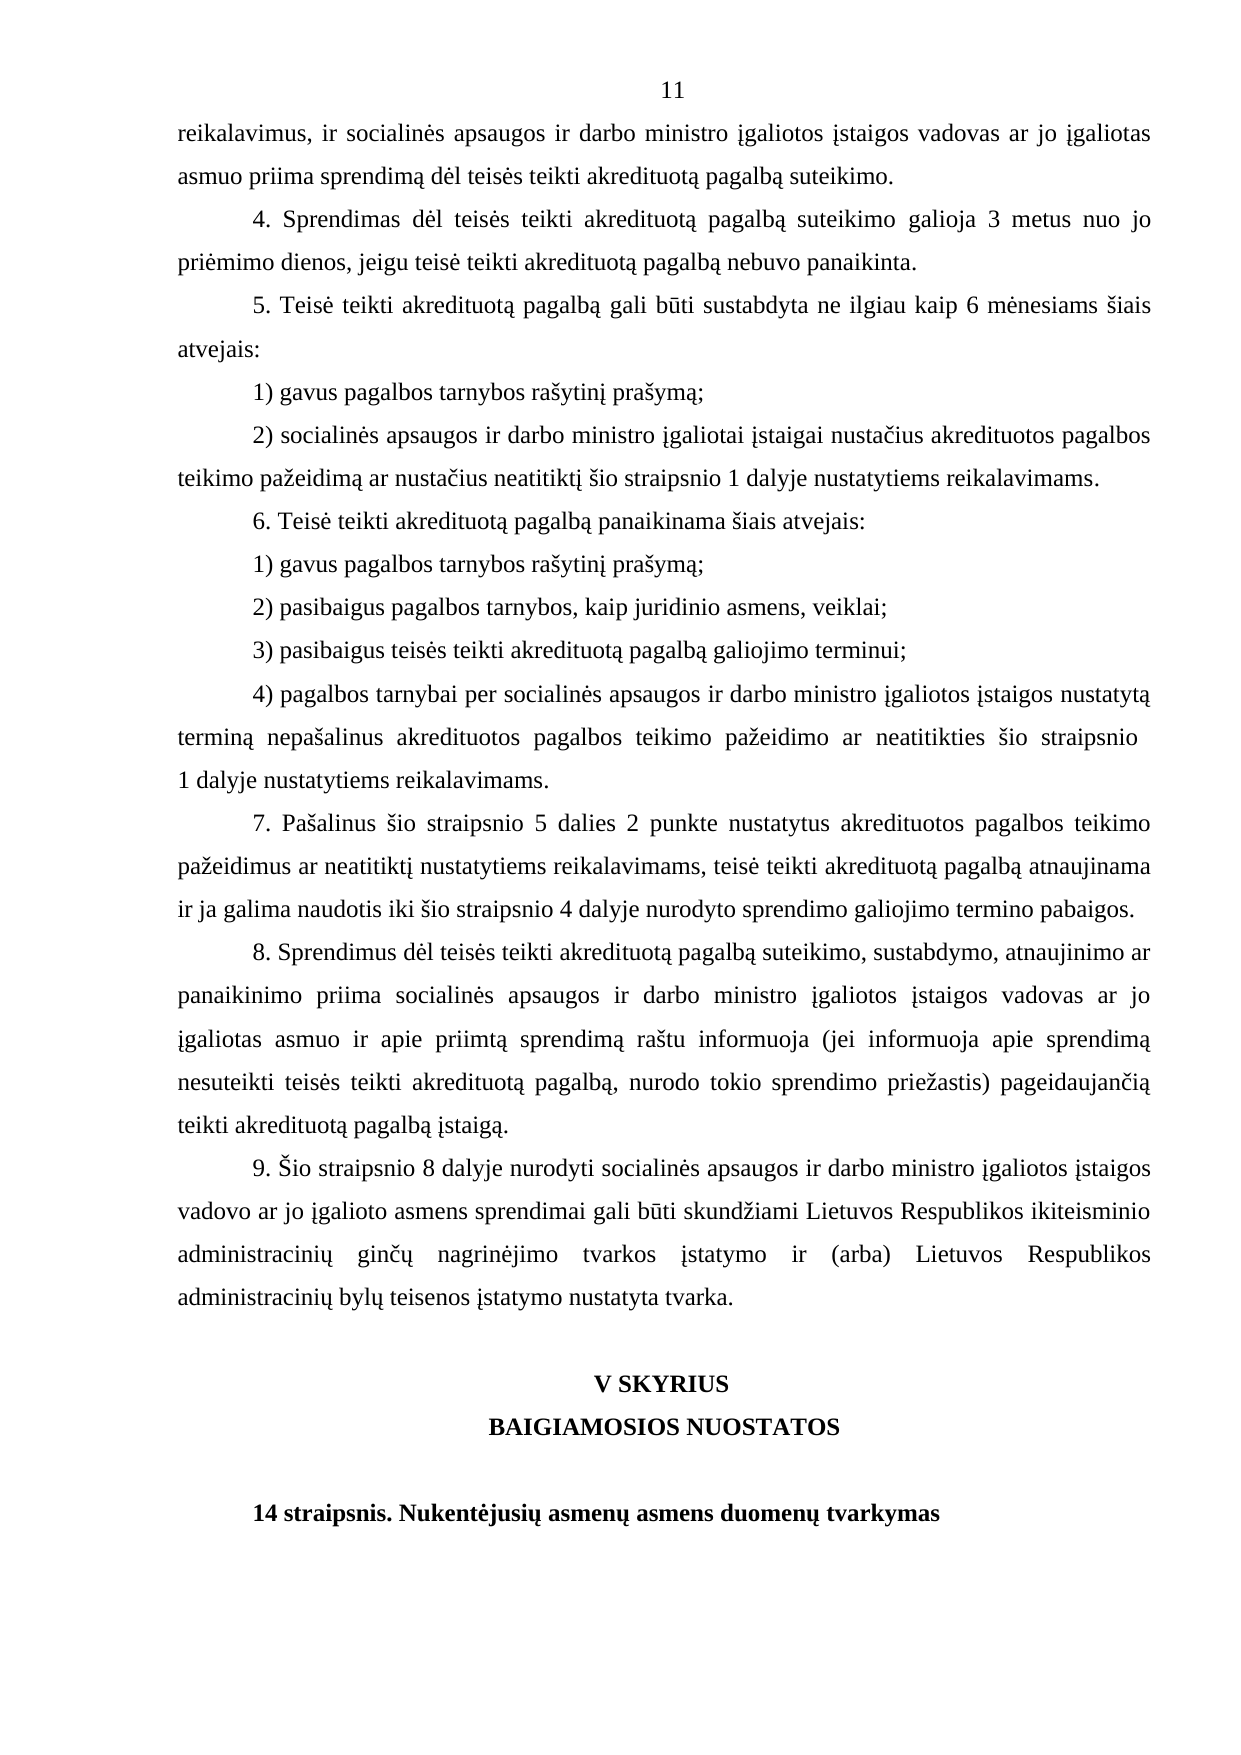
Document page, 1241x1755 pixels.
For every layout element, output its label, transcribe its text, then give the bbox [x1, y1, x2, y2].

text 1) gavus pagalbos tarnybos rašytinį prašymą; [177, 377, 1152, 406]
text 9. Šio straipsnio 8 dalyje nurodyti socialinės apsaugos ir darbo ministro įgaliotos įstaigos vadovo ar jo įgalioto asmens sprendimai gali būti skundžiami Lietuvos Respublikos ikiteisminio administracinių ginčų nagrinėjimo tvarkos įstatymo ir (arba) Lietuvos Respublikos administracinių bylų teisenos įstatymo nustatyta tvarka. [177, 1153, 1152, 1311]
text 2) pasibaigus pagalbos tarnybos, kaip juridinio asmens, veiklai; [177, 592, 1152, 621]
text 2) socialinės apsaugos ir darbo ministro įgaliotai įstaigai nustačius akredituotos pagalbos teikimo pažeidimą ar nustačius neatitiktį šio straipsnio 1 dalyje nustatytiems reikalavimams. [177, 420, 1152, 492]
text BAIGIAMOSIOS NUOSTATOS [177, 1412, 1152, 1441]
text 1) gavus pagalbos tarnybos rašytinį prašymą; [177, 549, 1152, 578]
text 4) pagalbos tarnybai per socialinės apsaugos ir darbo ministro įgaliotos įstaigos nustatytą terminą nepašalinus akredituotos pagalbos teikimo pažeidimo ar neatitikties šio straipsnio 1 dalyje nustatytiems reikalavimams. [177, 679, 1152, 794]
text V SKYRIUS [177, 1369, 1152, 1397]
text 6. Teisė teikti akredituotą pagalbą panaikinama šiais atvejais: [177, 506, 1152, 535]
text 4. Sprendimas dėl teisės teikti akredituotą pagalbą suteikimo galioja 3 metus nuo jo priėmimo dienos, jeigu teisė teikti akredituotą pagalbą nebuvo panaikinta. [177, 204, 1152, 276]
text reikalavimus, ir socialinės apsaugos ir darbo ministro įgaliotos įstaigos vadovas ar jo įgaliotas asmuo priima sprendimą dėl teisės teikti akredituotą pagalbą suteikimo. [177, 118, 1152, 190]
text 14 straipsnis. Nukentėjusių asmenų asmens duomenų tvarkymas [177, 1498, 1152, 1527]
text 8. Sprendimus dėl teisės teikti akredituotą pagalbą suteikimo, sustabdymo, atnaujinimo ar panaikinimo priima socialinės apsaugos ir darbo ministro įgaliotos įstaigos vadovas ar jo įgaliotas asmuo ir apie priimtą sprendimą raštu informuoja (jei informuoja apie sprendimą nesuteikti teisės teikti akredituotą pagalbą, nurodo tokio sprendimo priežastis) pageidaujančią teikti akredituotą pagalbą įstaigą. [177, 937, 1152, 1139]
text 7. Pašalinus šio straipsnio 5 dalies 2 punkte nustatytus akredituotos pagalbos teikimo pažeidimus ar neatitiktį nustatytiems reikalavimams, teisė teikti akredituotą pagalbą atnaujinama ir ja galima naudotis iki šio straipsnio 4 dalyje nurodyto sprendimo galiojimo termino pabaigos. [177, 808, 1152, 923]
text 5. Teisė teikti akredituotą pagalbą gali būti sustabdyta ne ilgiau kaip 6 mėnesiams šiais atvejais: [177, 291, 1152, 362]
text 3) pasibaigus teisės teikti akredituotą pagalbą galiojimo terminui; [177, 636, 1152, 664]
